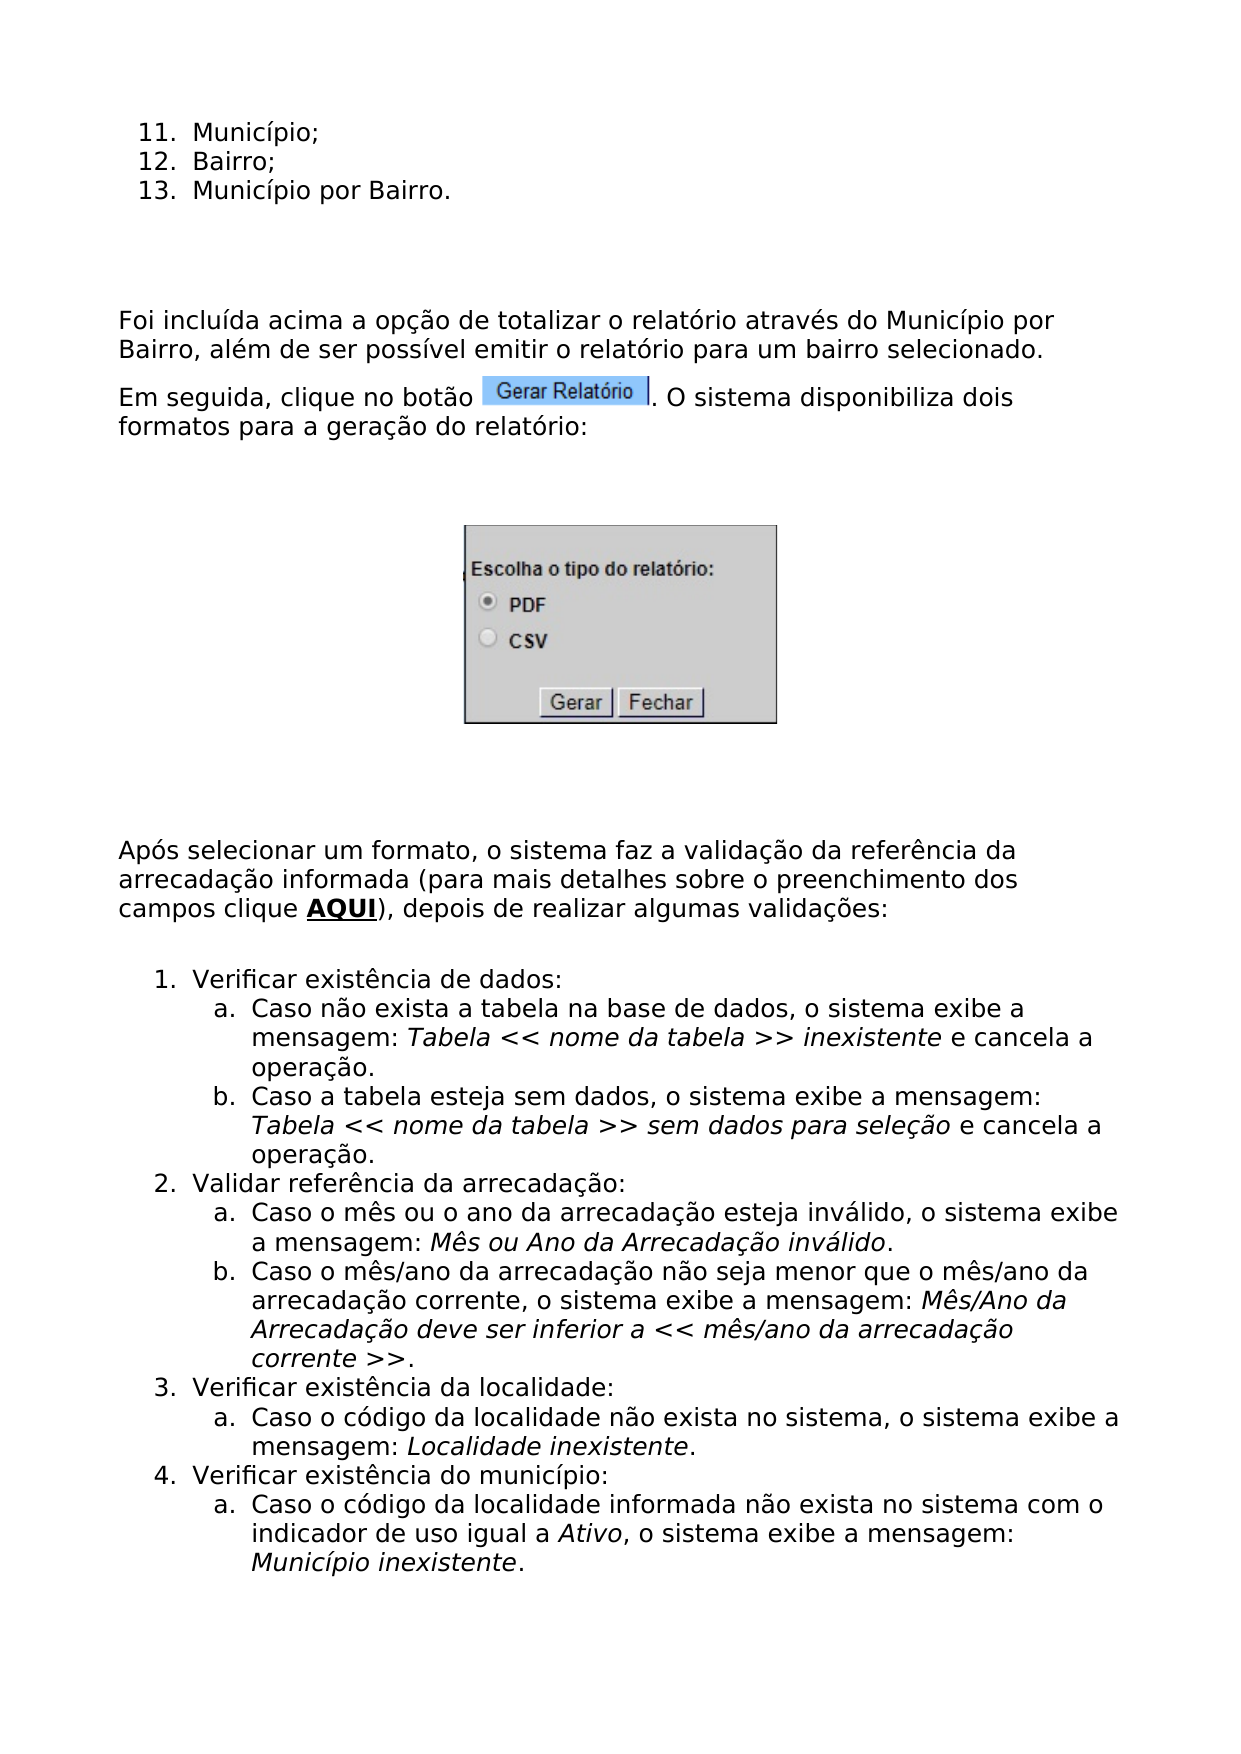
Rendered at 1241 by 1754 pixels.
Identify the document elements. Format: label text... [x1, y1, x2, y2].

list Caso o mês ou o ano da arrecadação esteja inválido, o sistema exibe a mensagem: Mês ou Ano da Arrecadação inválido. [236, 1199, 1122, 1257]
list Município por Bairro. [177, 176, 1122, 206]
list Verificar existência de dados: [177, 965, 1122, 994]
picture [481, 376, 651, 407]
list Município; [177, 118, 1122, 147]
list Caso a tabela esteja sem dados, o sistema exibe a mensagem: Tabela << nome da tabela >> sem dados para seleção e cancela a operação. [236, 1082, 1122, 1169]
list Validar referência da arrecadação: [177, 1169, 1122, 1199]
list Verificar existência do município: [177, 1461, 1122, 1490]
list Caso não exista a tabela na base de dados, o sistema exibe a mensagem: Tabela << nome da tabela >> inexistente e cancela a operação. [236, 994, 1122, 1082]
list Caso o código da localidade informada não exista no sistema com o indicador de uso igual a Ativo, o sistema exibe a mensagem: Município inexistente. [236, 1490, 1122, 1578]
text Após selecionar um formato, o sistema faz a validação da referência da arrecadação informada (para mais detalhes sobre o preenchimento dos campos clique AQUI), depois de realizar algumas validações: [118, 836, 1122, 923]
list Caso o código da localidade não exista no sistema, o sistema exibe a mensagem: Localidade inexistente. [236, 1403, 1122, 1461]
list Verificar existência da localidade: [177, 1374, 1122, 1403]
list Caso o mês/ano da arrecadação não seja menor que o mês/ano da arrecadação corrente, o sistema exibe a mensagem: Mês/Ano da Arrecadação deve ser inferior a << mês/ano da arrecadação corrente >>. [236, 1257, 1122, 1374]
text Foi incluída acima a opção de totalizar o relatório através do Município por Bairro, além de ser possível emitir o relatório para um bairro selecionado. [118, 306, 1122, 364]
text Em seguida, clique no botão . O sistema disponibiliza dois formatos para a geração do relatório: [118, 377, 1122, 442]
list Bairro; [177, 147, 1122, 176]
picture [463, 525, 778, 724]
